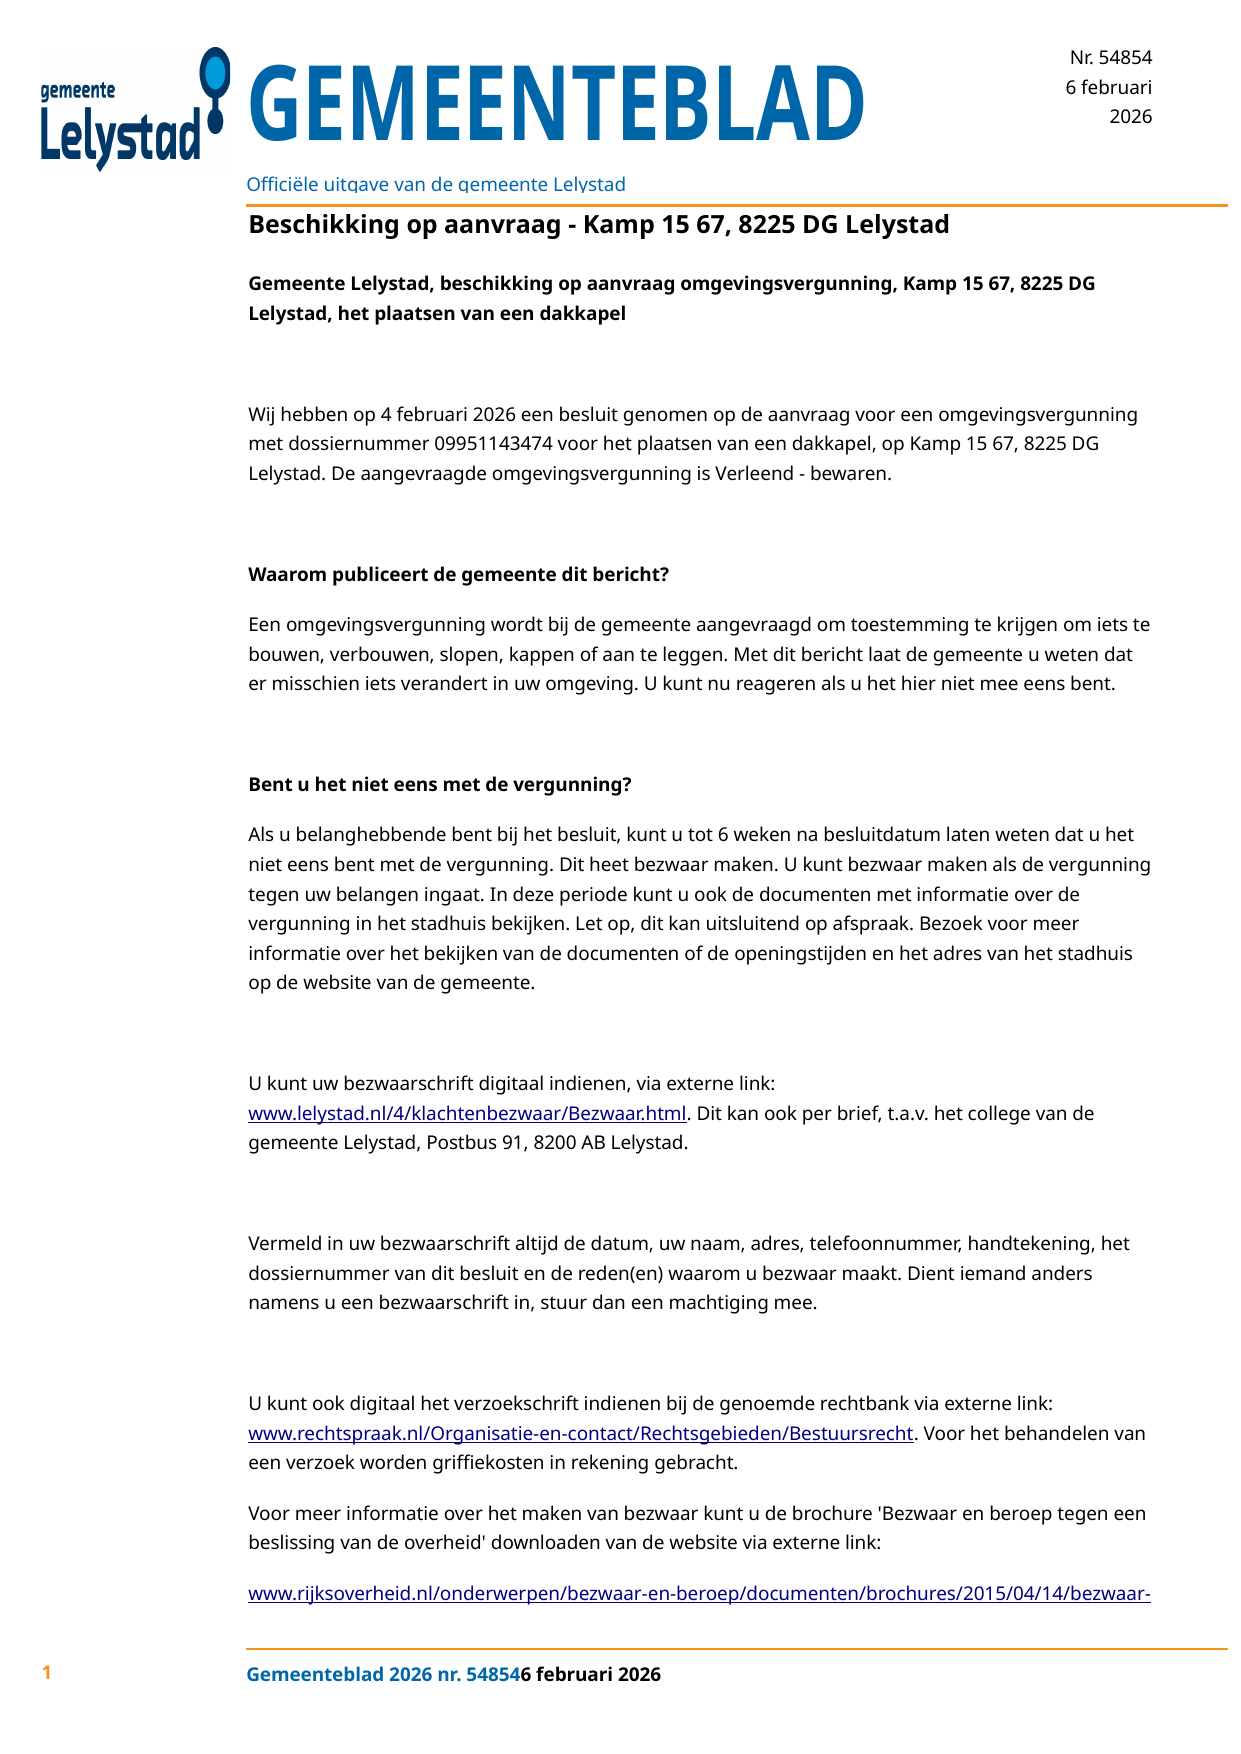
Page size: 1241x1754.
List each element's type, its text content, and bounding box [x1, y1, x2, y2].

text Wij hebben op 4 februari 2026 een besluit genomen op de aanvraag voor een omgevingsvergunning met dossiernummer 09951143474 voor het plaatsen van een dakkapel, op Kamp 15 67, 8225 DG Lelystad. De aangevraagde omgevingsvergunning is Verleend - bewaren. [248, 401, 1152, 486]
text Vermeld in uw bezwaarschrift altijd de datum, uw naam, adres, telefoonnummer, handtekening, het dossiernummer van dit besluit en de reden(en) waarom u bezwaar maakt. Dient iemand anders namens u een bezwaarschrift in, stuur dan een machtiging mee. [248, 1230, 1152, 1315]
text Gemeente Lelystad, beschikking op aanvraag omgevingsvergunning, Kamp 15 67, 8225 DG Lelystad, het plaatsen van een dakkapel [248, 270, 1152, 326]
text Bent u het niet eens met de vergunning? [248, 771, 1152, 797]
text Als u belanghebbende bent bij het besluit, kunt u tot 6 weken na besluitdatum laten weten dat u het niet eens bent met de vergunning. Dit heet bezwaar maken. U kunt bezwaar maken als de vergunning tegen uw belangen ingaat. In deze periode kunt u ook de documenten met informatie over de vergunning in het stadhuis bekijken. Let op, dit kan uitsluitend op afspraak. Bezoek voor meer informatie over het bekijken van de documenten of de openingstijden en het adres van het stadhuis op de website van de gemeente. [248, 822, 1152, 995]
picture [41, 47, 231, 172]
text Waarom publiceert de gemeente dit bericht? [248, 561, 1152, 586]
text Beschikking op aanvraag - Kamp 15 67, 8225 DG Lelystad [248, 207, 1152, 241]
text U kunt ook digitaal het verzoekschrift indienen bij de genoemde rechtbank via externe link: www.rechtspraak.nl/Organisatie-en-contact/Rechtsgebieden/Bestuursrecht. Voor het behandelen van een verzoek worden griffiekosten in rekening gebracht. [248, 1390, 1152, 1475]
text Een omgevingsvergunning wordt bij de gemeente aangevraagd om toestemming te krijgen om iets te bouwen, verbouwen, slopen, kappen of aan te leggen. Met dit bericht laat de gemeente u weten dat er misschien iets verandert in uw omgeving. U kunt nu reageren als u het hier niet mee eens bent. [248, 611, 1152, 696]
text U kunt uw bezwaarschrift digitaal indienen, via externe link: www.lelystad.nl/4/klachtenbezwaar/Bezwaar.html. Dit kan ook per brief, t.a.v. het college van de gemeente Lelystad, Postbus 91, 8200 AB Lelystad. [248, 1070, 1152, 1155]
text www.rijksoverheid.nl/onderwerpen/bezwaar-en-beroep/documenten/brochures/2015/04/14/bezwaar- [248, 1580, 1152, 1606]
text Voor meer informatie over het maken van bezwaar kunt u de brochure 'Bezwaar en beroep tegen een beslissing van de overheid' downloaden van de website via externe link: [248, 1500, 1152, 1555]
